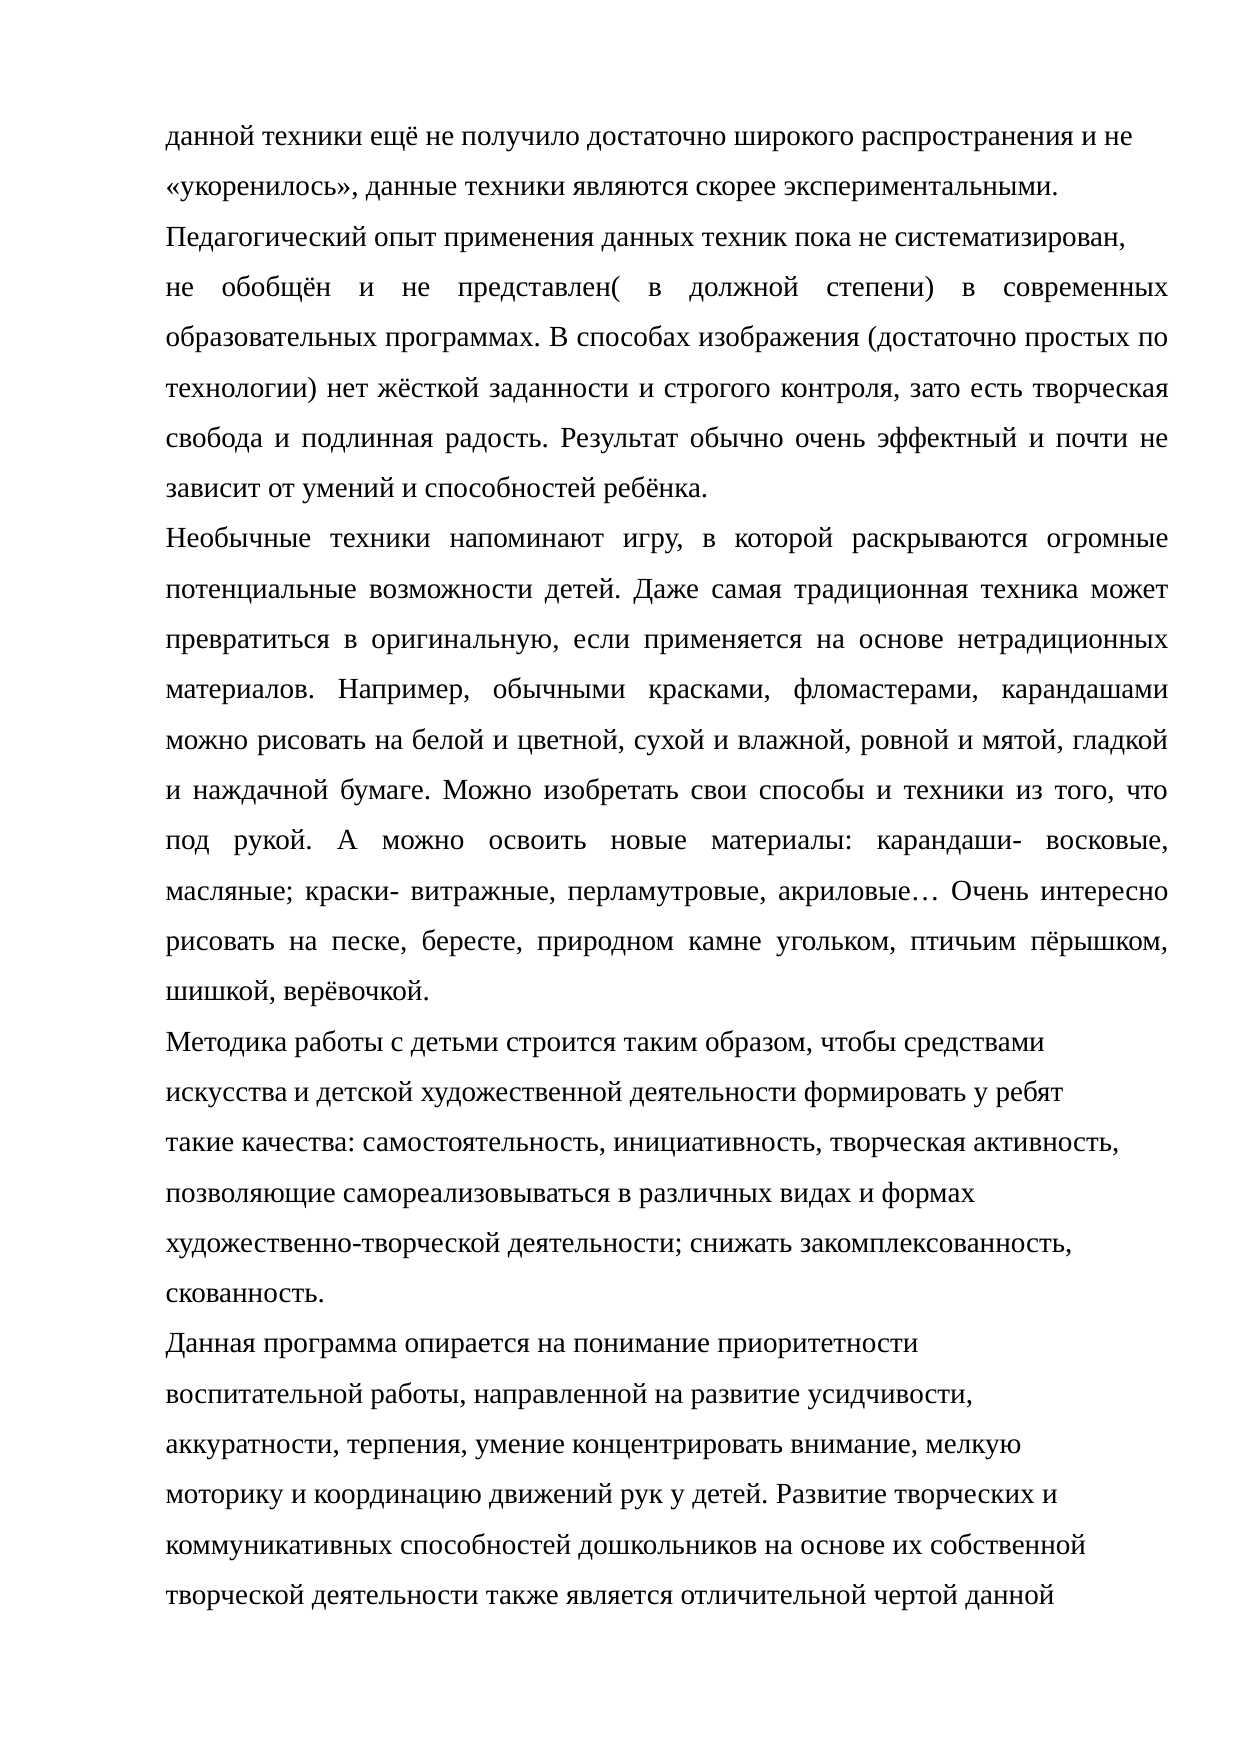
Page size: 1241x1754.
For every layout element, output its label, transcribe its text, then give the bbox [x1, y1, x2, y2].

text Методика работы с детьми строится таким образом, чтобы средствами [165, 1024, 1169, 1057]
text художественно-творческой деятельности; снижать закомплексованность, [165, 1225, 1169, 1258]
text искусства и детской художественной деятельности формировать у ребят [165, 1074, 1169, 1108]
text скованность. [165, 1275, 1169, 1309]
text не обобщён и не представлен( в должной степени) в современных образовательных программах. В способах изображения (достаточно простых по технологии) нет жёсткой заданности и строгого контроля, зато есть творческая свобода и подлинная радость. Результат обычно очень эффектный и почти не зависит от умений и способностей ребёнка. [165, 269, 1169, 504]
text творческой деятельности также является отличительной чертой данной [165, 1577, 1169, 1611]
text моторику и координацию движений рук у детей. Развитие творческих и [165, 1477, 1169, 1510]
text коммуникативных способностей дошкольников на основе их собственной [165, 1527, 1169, 1560]
text Необычные техники напоминают игру, в которой раскрываются огромные потенциальные возможности детей. Даже самая традиционная техника может превратиться в оригинальную, если применяется на основе нетрадиционных материалов. Например, обычными красками, фломастерами, карандашами можно рисовать на белой и цветной, сухой и влажной, ровной и мятой, гладкой и наждачной бумаге. Можно изобретать свои способы и техники из того, что под рукой. А можно освоить новые материалы: карандаши- восковые, масляные; краски- витражные, перламутровые, акриловые… Очень интересно рисовать на песке, бересте, природном камне угольком, птичьим пёрышком, шишкой, верёвочкой. [165, 521, 1169, 1007]
text Данная программа опирается на понимание приоритетности [165, 1326, 1169, 1359]
text аккуратности, терпения, умение концентрировать внимание, мелкую [165, 1426, 1169, 1460]
text Педагогический опыт применения данных техник пока не систематизирован, [165, 219, 1169, 252]
text данной техники ещё не получило достаточно широкого распространения и не [165, 118, 1169, 152]
text такие качества: самостоятельность, инициативность, творческая активность, [165, 1124, 1169, 1158]
text воспитательной работы, направленной на развитие усидчивости, [165, 1376, 1169, 1409]
text позволяющие самореализовываться в различных видах и формах [165, 1175, 1169, 1208]
text «укоренилось», данные техники являются скорее экспериментальными. [165, 168, 1169, 202]
